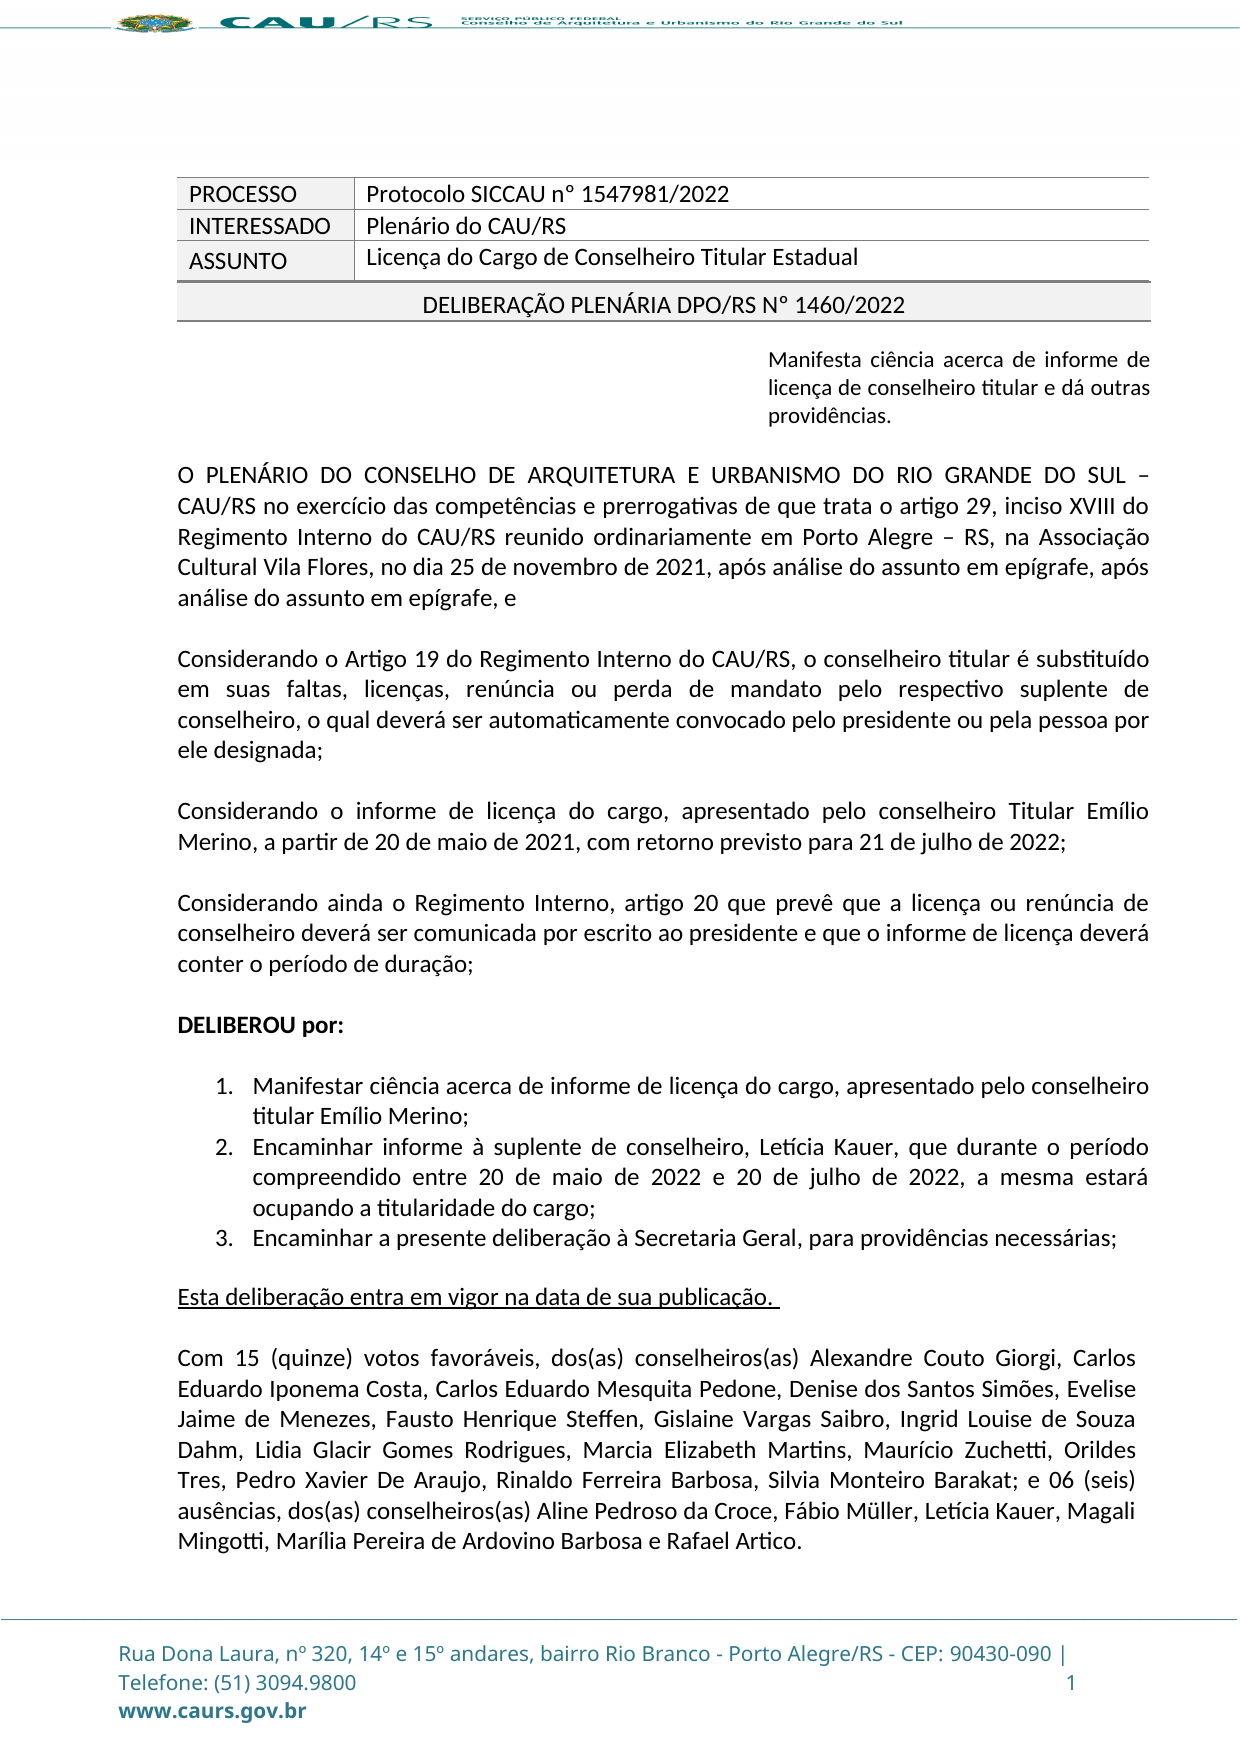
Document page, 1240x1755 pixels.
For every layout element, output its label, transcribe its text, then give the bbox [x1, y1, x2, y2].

text Considerando ainda o Regimento Interno, artigo 20 que prevê que a licença ou renúncia de conselheiro deverá ser comunicada por escrito ao presidente e que o informe de licença deverá conter o período de duração; [177, 887, 1151, 978]
text Manifesta ciência acerca de informe de licença de conselheiro titular e dá outras providências. [768, 345, 1151, 429]
text Com 15 (quinze) votos favoráveis, dos(as) conselheiros(as) Alexandre Couto Giorgi, Carlos Eduardo Iponema Costa, Carlos Eduardo Mesquita Pedone, Denise dos Santos Simões, Evelise Jaime de Menezes, Fausto Henrique Steffen, Gislaine Vargas Saibro, Ingrid Louise de Souza Dahm, Lidia Glacir Gomes Rodrigues, Marcia Elizabeth Martins, Maurício Zuchetti, Orildes Tres, Pedro Xavier De Araujo, Rinaldo Ferreira Barbosa, Silvia Monteiro Barakat; e 06 (seis) ausências, dos(as) conselheiros(as) Aline Pedroso da Croce, Fábio Müller, Letícia Kauer, Magali Mingotti, Marília Pereira de Ardovino Barbosa e Rafael Artico. [177, 1342, 1137, 1556]
text Considerando o informe de licença do cargo, apresentado pelo conselheiro Titular Emílio Merino, a partir de 20 de maio de 2021, com retorno previsto para 21 de julho de 2022; [177, 795, 1151, 856]
list Esta deliberação entra em vigor na data de sua publicação. [177, 1281, 1151, 1312]
list Manifestar ciência acerca de informe de licença do cargo, apresentado pelo conselheiro titular Emílio Merino; [215, 1070, 1151, 1131]
table_cell Plenário do CAU/RS [355, 210, 1149, 240]
list Encaminhar informe à suplente de conselheiro, Letícia Kauer, que durante o período compreendido entre 20 de maio de 2022 e 20 de julho de 2022, a mesma estará ocupando a titularidade do cargo; [215, 1131, 1151, 1223]
text O PLENÁRIO DO CONSELHO DE ARQUITETURA E URBANISMO DO RIO GRANDE DO SUL – CAU/RS no exercício das competências e prerrogativas de que trata o artigo 29, inciso XVIII do Regimento Interno do CAU/RS reunido ordinariamente em Porto Alegre – RS, na Associação Cultural Vila Flores, no dia 25 de novembro de 2021, após análise do assunto em epígrafe, após análise do assunto em epígrafe, e [177, 459, 1151, 612]
list Encaminhar a presente deliberação à Secretaria Geral, para providências necessárias; [215, 1223, 1151, 1253]
text DELIBERAÇÃO PLENÁRIA DPO/RS Nº 1460/2022 [177, 283, 1151, 320]
table_cell INTERESSADO [177, 210, 354, 240]
table_header Protocolo SICCAU nº 1547981/2022 [355, 178, 1149, 209]
text Considerando o Artigo 19 do Regimento Interno do CAU/RS, o conselheiro titular é substituído em suas faltas, licenças, renúncia ou perda de mandato pelo respectivo suplente de conselheiro, o qual deverá ser automaticamente convocado pelo presidente ou pela pessoa por ele designada; [177, 643, 1151, 765]
table_header PROCESSO [177, 178, 354, 209]
text DELIBEROU por: [177, 1009, 1151, 1039]
table_cell Licença do Cargo de Conselheiro Titular Estadual [355, 241, 1149, 280]
table_cell ASSUNTO [177, 241, 354, 280]
